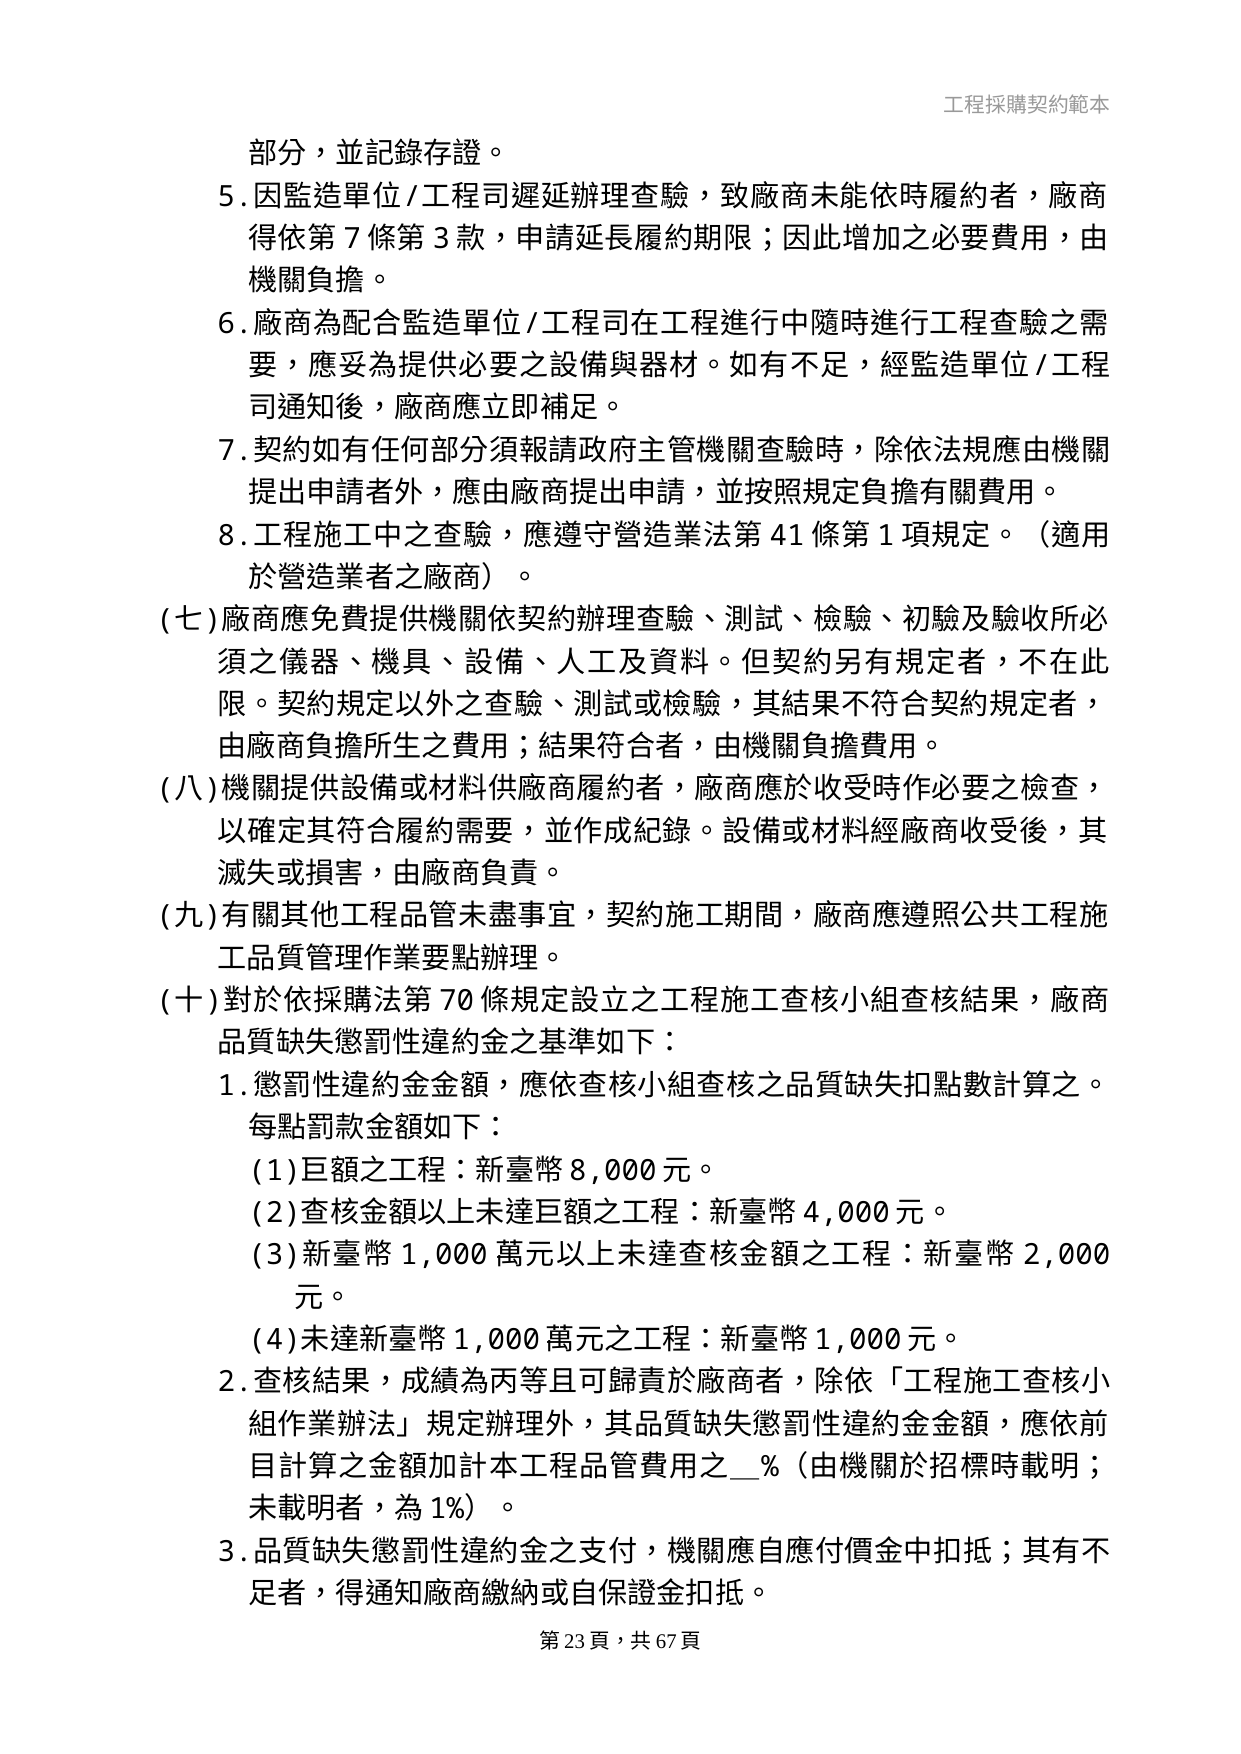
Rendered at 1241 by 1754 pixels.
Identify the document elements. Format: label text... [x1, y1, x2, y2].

text 7.契約如有任何部分須報請政府主管機關查驗時，除依法規應由機關提出申請者外，應由廠商提出申請，並按照規定負擔有關費用。 [217, 426, 1110, 511]
text (4)未達新臺幣1,000萬元之工程：新臺幣1,000元。 [248, 1316, 1110, 1358]
text (3)新臺幣1,000萬元以上未達查核金額之工程：新臺幣2,000元。 [248, 1231, 1110, 1316]
text 1.懲罰性違約金金額，應依查核小組查核之品質缺失扣點數計算之。每點罰款金額如下： [217, 1061, 1110, 1146]
text 3.品質缺失懲罰性違約金之支付，機關應自應付價金中扣抵；其有不足者，得通知廠商繳納或自保證金扣抵。 [217, 1527, 1110, 1612]
text (1)巨額之工程：新臺幣8,000元。 [248, 1146, 1110, 1188]
text 5.因監造單位/工程司遲延辦理查驗，致廠商未能依時履約者，廠商得依第7條第3款，申請延長履約期限；因此增加之必要費用，由機關負擔。 [217, 172, 1110, 299]
text 8.工程施工中之查驗，應遵守營造業法第41條第1項規定。（適用於營造業者之廠商）。 [217, 511, 1110, 596]
text 2.查核結果，成績為丙等且可歸責於廠商者，除依「工程施工查核小組作業辦法」規定辦理外，其品質缺失懲罰性違約金金額，應依前目計算之金額加計本工程品管費用之＿%（由機關於招標時載明；未載明者，為1%）。 [217, 1358, 1110, 1527]
text (九)有關其他工程品管未盡事宜，契約施工期間，廠商應遵照公共工程施工品質管理作業要點辦理。 [156, 892, 1110, 977]
text (七)廠商應免費提供機關依契約辦理查驗、測試、檢驗、初驗及驗收所必須之儀器、機具、設備、人工及資料。但契約另有規定者，不在此限。契約規定以外之查驗、測試或檢驗，其結果不符合契約規定者，由廠商負擔所生之費用；結果符合者，由機關負擔費用。 [156, 596, 1110, 765]
text 6.廠商為配合監造單位/工程司在工程進行中隨時進行工程查驗之需要，應妥為提供必要之設備與器材。如有不足，經監造單位/工程司通知後，廠商應立即補足。 [217, 299, 1110, 426]
text 部分，並記錄存證。 [217, 130, 1110, 172]
text (2)查核金額以上未達巨額之工程：新臺幣4,000元。 [248, 1188, 1110, 1231]
text (八)機關提供設備或材料供廠商履約者，廠商應於收受時作必要之檢查，以確定其符合履約需要，並作成紀錄。設備或材料經廠商收受後，其滅失或損害，由廠商負責。 [156, 765, 1110, 892]
text (十)對於依採購法第70條規定設立之工程施工查核小組查核結果，廠商品質缺失懲罰性違約金之基準如下： [156, 977, 1110, 1061]
